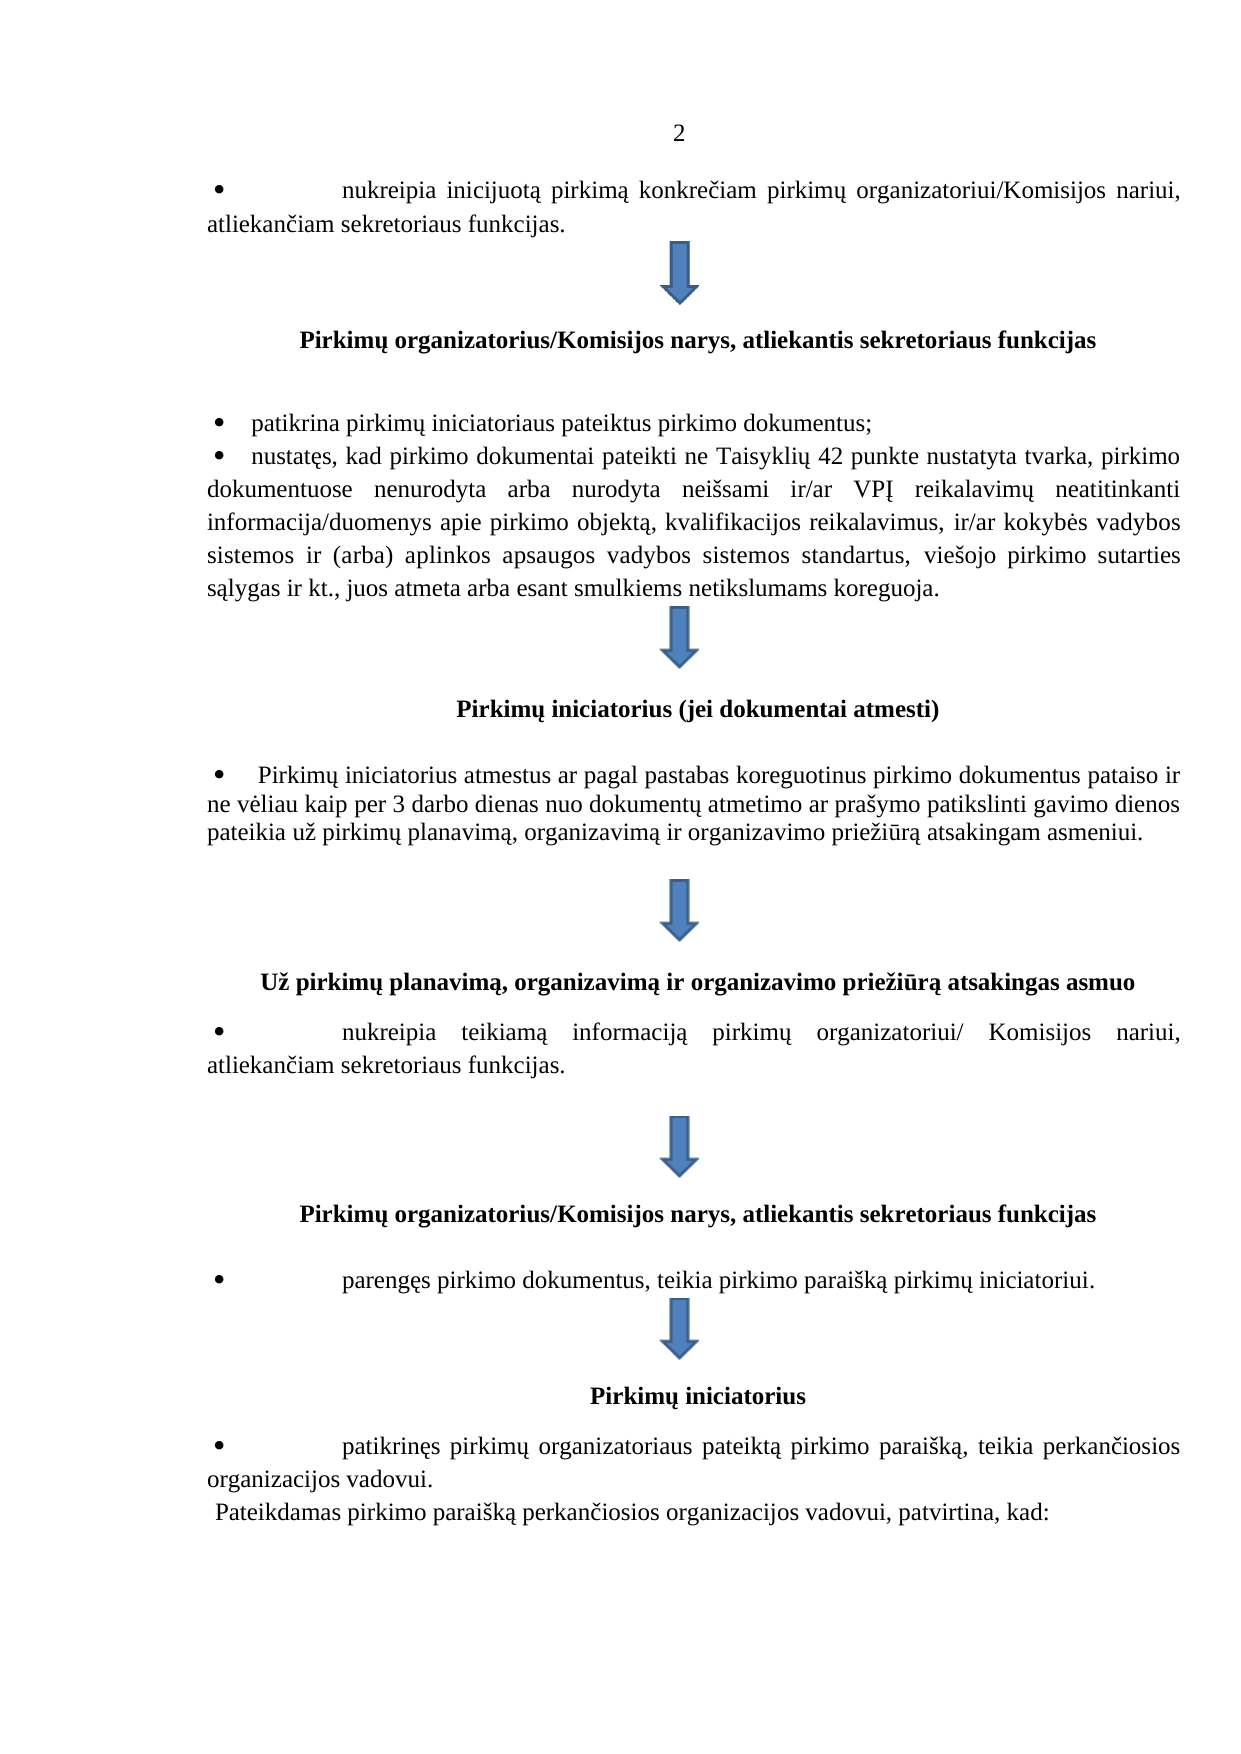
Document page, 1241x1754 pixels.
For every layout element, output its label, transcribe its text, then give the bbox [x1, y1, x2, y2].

text  parengęs pirkimo dokumentus, teikia pirkimo paraišką pirkimų iniciatoriui. [207, 1265, 1181, 1294]
text Pateikdamas pirkimo paraišką perkančiosios organizacijos vadovui, patvirtina, kad: [207, 1497, 1181, 1526]
text  Pirkimų iniciatorius atmestus ar pagal pastabas koreguotinus pirkimo dokumentus pataiso ir ne vėliau kaip per 3 darbo dienas nuo dokumentų atmetimo ar prašymo patikslinti gavimo dienos pateikia už pirkimų planavimą, organizavimą ir organizavimo priežiūrą atsakingam asmeniui. [207, 760, 1181, 846]
text Pirkimų organizatorius/Komisijos narys, atliekantis sekretoriaus funkcijas [207, 1199, 1181, 1228]
text Pirkimų iniciatorius (jei dokumentai atmesti) [207, 694, 1181, 723]
text Už pirkimų planavimą, organizavimą ir organizavimo priežiūrą atsakingas asmuo [215, 967, 1181, 996]
text  nukreipia inicijuotą pirkimą konkrečiam pirkimų organizatoriui/Komisijos nariui, atliekančiam sekretoriaus funkcijas. [207, 176, 1181, 237]
text  patikrinęs pirkimų organizatoriaus pateiktą pirkimo paraišką, teikia perkančiosios organizacijos vadovui. [207, 1431, 1181, 1493]
text  nukreipia teikiamą informaciją pirkimų organizatoriui/ Komisijos nariui, atliekančiam sekretoriaus funkcijas. [207, 1017, 1181, 1079]
text Pirkimų organizatorius/Komisijos narys, atliekantis sekretoriaus funkcijas [207, 325, 1181, 354]
text  patikrina pirkimų iniciatoriaus pateiktus pirkimo dokumentus; [207, 408, 1181, 437]
text  nustatęs, kad pirkimo dokumentai pateikti ne Taisyklių 42 punkte nustatyta tvarka, pirkimo dokumentuose nenurodyta arba nurodyta neišsami ir/ar VPĮ reikalavimų neatitinkanti informacija/duomenys apie pirkimo objektą, kvalifikacijos reikalavimus, ir/ar kokybės vadybos sistemos ir (arba) aplinkos apsaugos vadybos sistemos standartus, viešojo pirkimo sutarties sąlygas ir kt., juos atmeta arba esant smulkiems netikslumams koreguoja. [207, 441, 1181, 602]
text Pirkimų iniciatorius [207, 1381, 1181, 1410]
